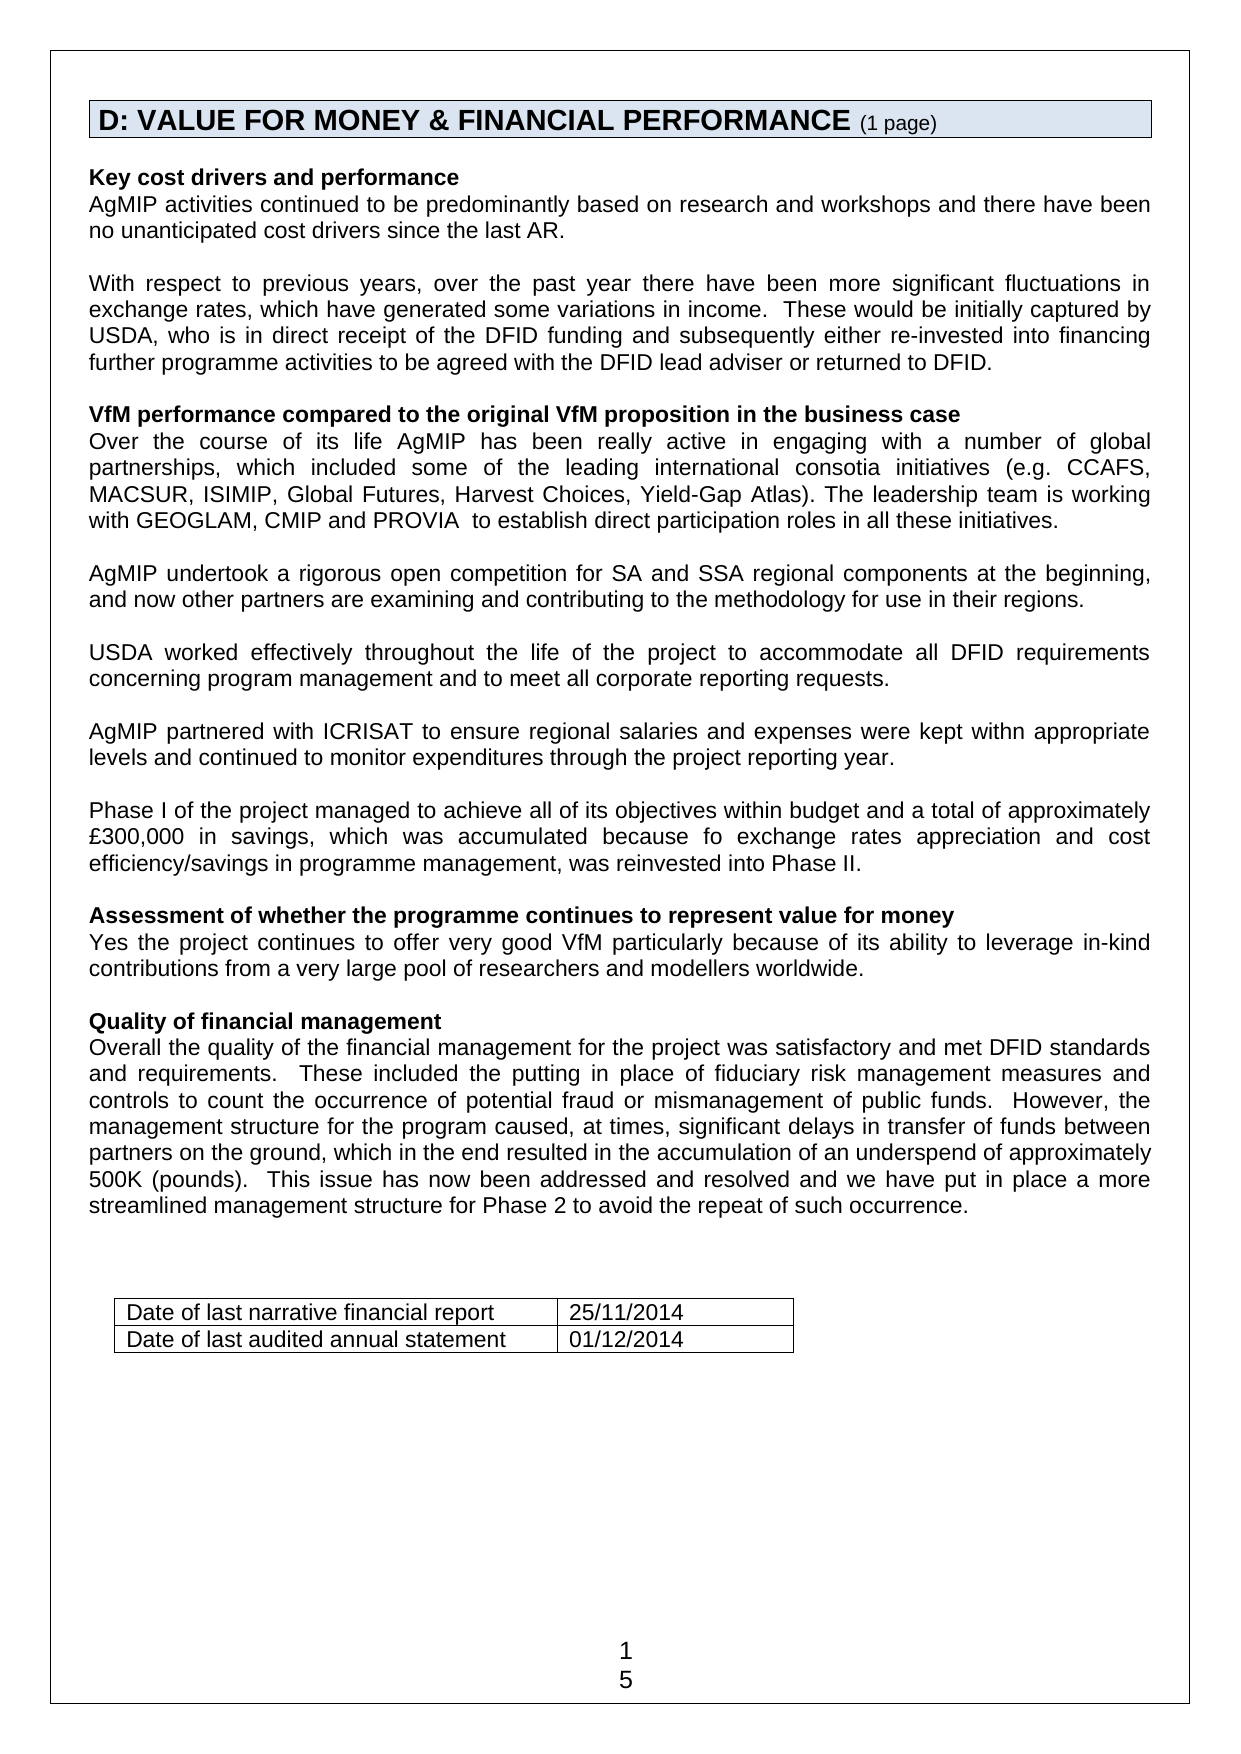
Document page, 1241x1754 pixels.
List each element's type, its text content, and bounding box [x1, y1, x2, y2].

subtitle D: VALUE FOR MONEY & FINANCIAL PERFORMANCE (1 page) [90, 101, 1151, 137]
table_header Date of last narrative financial report [115, 1299, 557, 1325]
text With respect to previous years, over the past year there have been more significant fluctuations in exchange rates, which have generated some variations in income. These would be initially captured by USDA, who is in direct receipt of the DFID funding and subsequently either re-invested into financing further programme activities to be agreed with the DFID lead adviser or returned to DFID. [89, 270, 1152, 375]
text Key cost drivers and performance [89, 164, 1152, 191]
text Assessment of whether the programme continues to represent value for money [89, 902, 1152, 928]
text USDA worked effectively throughout the life of the project to accommodate all DFID requirements concerning program management and to meet all corporate reporting requests. [89, 639, 1152, 691]
text Overall the quality of the financial management for the project was satisfactory and met DFID standards and requirements. These included the putting in place of fiduciary risk management measures and controls to count the occurrence of potential fraud or mismanagement of public funds. However, the management structure for the program caused, at times, significant delays in transfer of funds between partners on the ground, which in the end resulted in the accumulation of an underspend of approximately 500K (pounds). This issue has now been addressed and resolved and we have put in place a more streamlined management structure for Phase 2 to avoid the repeat of such occurrence. [89, 1034, 1152, 1218]
text AgMIP partnered with ICRISAT to ensure regional salaries and expenses were kept withn appropriate levels and continued to monitor expenditures through the project reporting year. [89, 718, 1152, 770]
text VfM performance compared to the original VfM proposition in the business case [89, 401, 1152, 428]
text Phase I of the project managed to achieve all of its objectives within budget and a total of approximately £300,000 in savings, which was accumulated because fo exchange rates appreciation and cost efficiency/savings in programme management, was reinvested into Phase II. [89, 770, 1152, 876]
text AgMIP undertook a rigorous open competition for SA and SSA regional components at the beginning, and now other partners are examining and contributing to the methodology for use in their regions. [89, 559, 1152, 612]
text Over the course of its life AgMIP has been really active in engaging with a number of global partnerships, which included some of the leading international consotia initiatives (e.g. CCAFS, MACSUR, ISIMIP, Global Futures, Harvest Choices, Yield-Gap Atlas). The leadership team is working with GEOGLAM, CMIP and PROVIA to establish direct participation roles in all these initiatives. [89, 428, 1152, 533]
text AgMIP activities continued to be predominantly based on research and workshops and there have been no unanticipated cost drivers since the last AR. [89, 191, 1152, 243]
table_cell 01/12/2014 [558, 1326, 793, 1352]
table_header 25/11/2014 [558, 1299, 793, 1325]
table_cell Date of last audited annual statement [115, 1326, 557, 1352]
text Yes the project continues to offer very good VfM particularly because of its ability to leverage in-kind contributions from a very large pool of researchers and modellers worldwide. [89, 928, 1152, 981]
text Quality of financial management [89, 1008, 1152, 1034]
